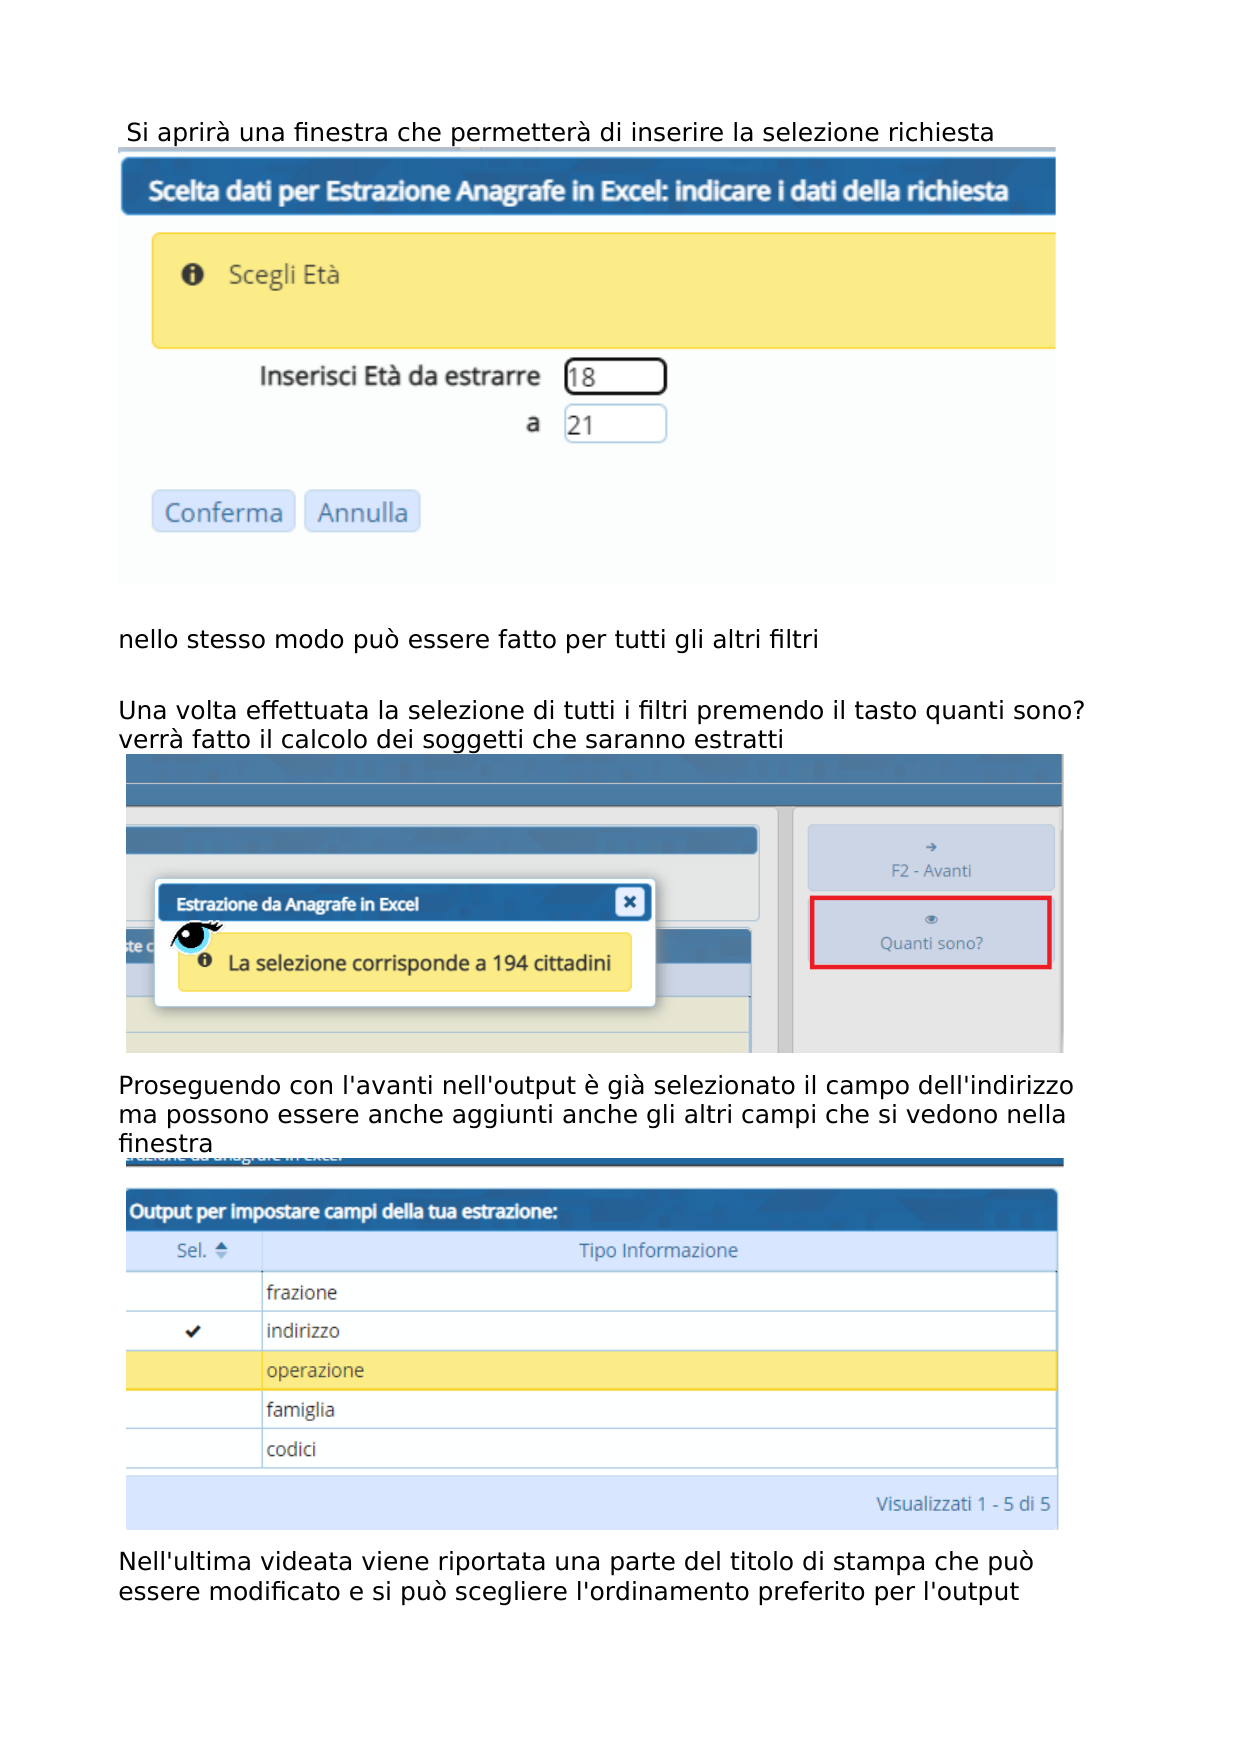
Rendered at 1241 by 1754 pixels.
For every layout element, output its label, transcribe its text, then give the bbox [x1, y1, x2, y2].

picture [118, 147, 1056, 584]
picture [126, 754, 1064, 1053]
picture [126, 1158, 1064, 1530]
text Una volta effettuata la selezione di tutti i filtri premendo il tasto quanti sono? verrà fatto il calcolo dei soggetti che saranno estratti [118, 696, 1122, 1059]
text Nell'ultima videata viene riportata una parte del titolo di stampa che può essere modificato e si può scegliere l'ordinamento preferito per l'output [118, 1548, 1122, 1606]
text Proseguendo con l'avanti nell'output è già selezionato il campo dell'indirizzo ma possono essere anche aggiunti anche gli altri campi che si vedono nella finestra [118, 1071, 1122, 1535]
text nello stesso modo può essere fatto per tutti gli altri filtri [118, 625, 1122, 683]
text Si aprirà una finestra che permetterà di inserire la selezione richiesta [118, 118, 1122, 613]
